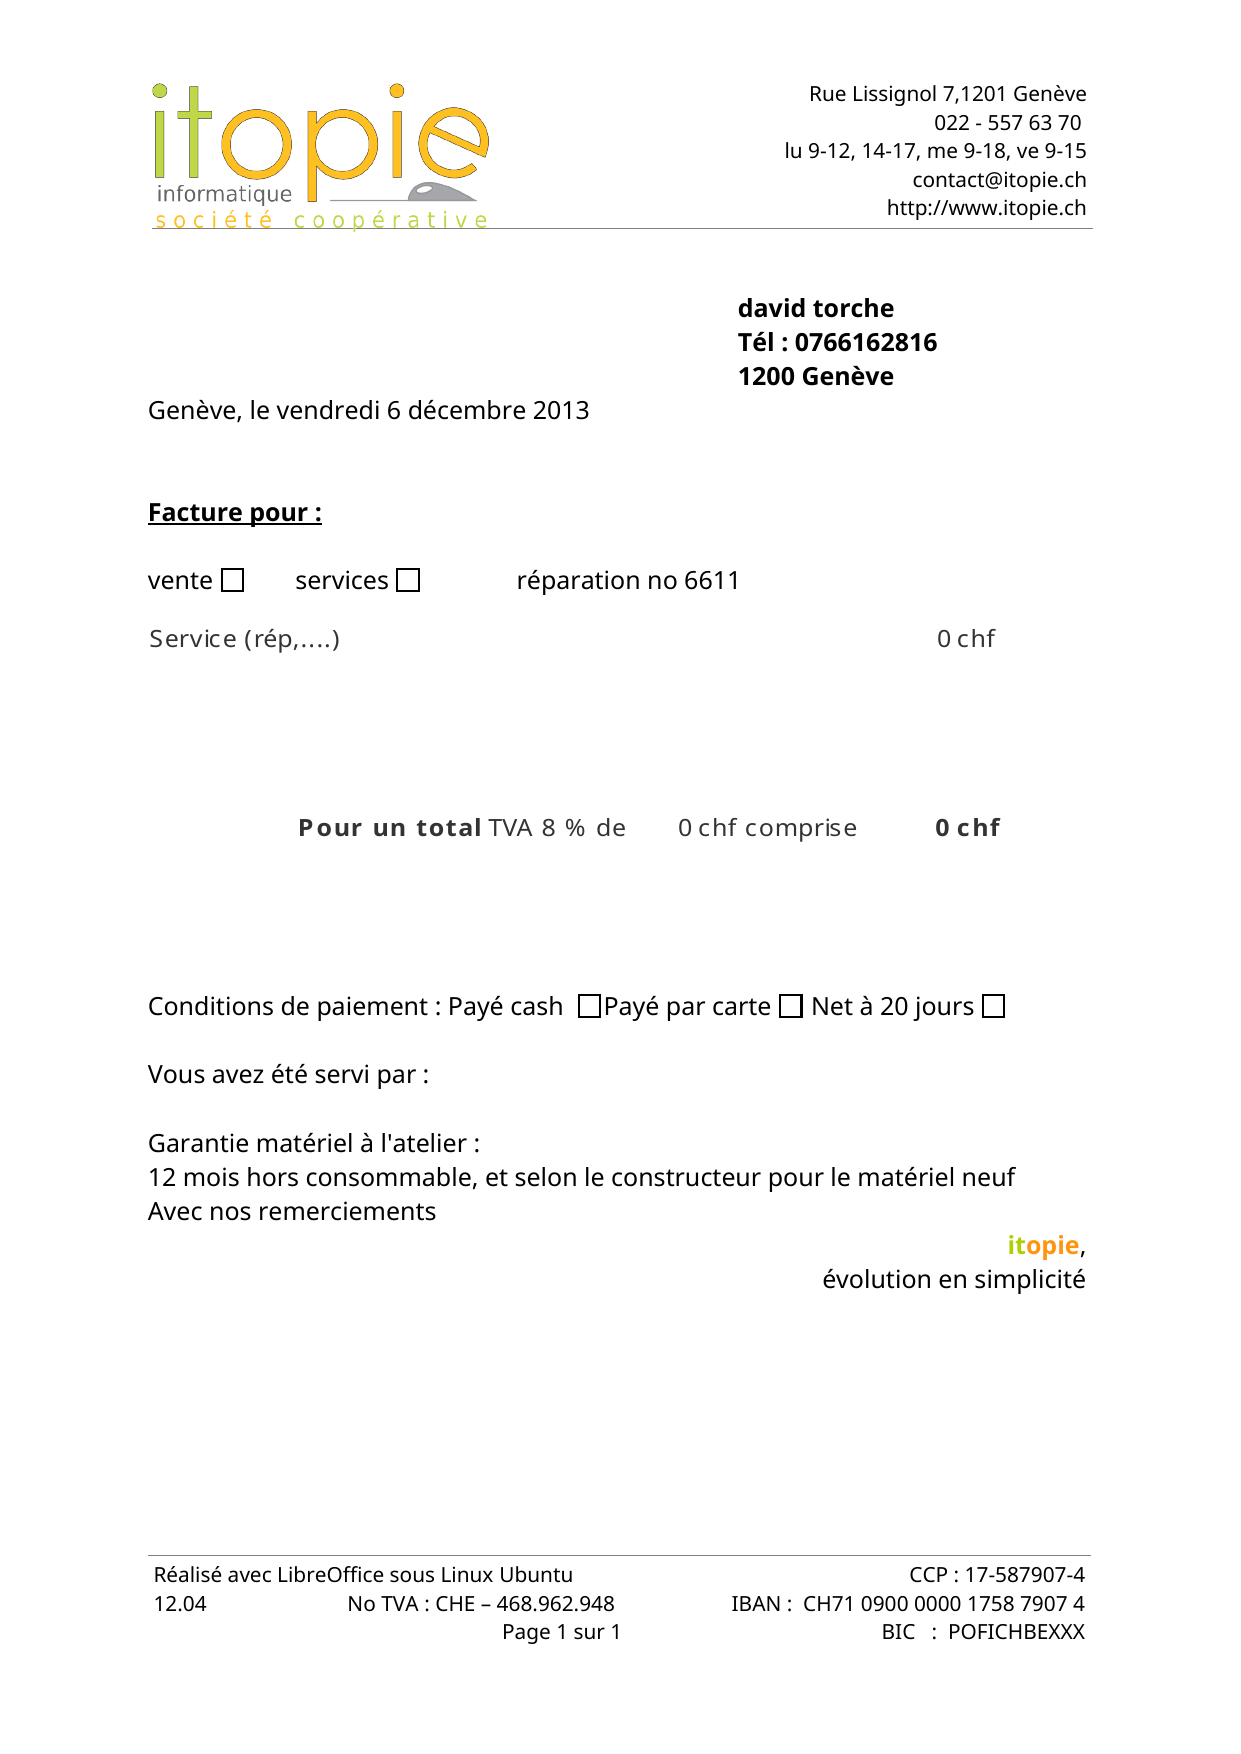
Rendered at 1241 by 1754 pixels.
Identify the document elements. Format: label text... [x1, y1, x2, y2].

text Genève, le vendredi 6 décembre 2013 [148, 392, 1093, 427]
text itopie, [148, 1227, 1093, 1262]
picture [138, 72, 500, 244]
text 12 mois hors consommable, et selon le constructeur pour le matériel neuf [148, 1159, 1093, 1193]
text Conditions de paiement : Payé cash Payé par carte Net à 20 jours [148, 989, 1093, 1023]
text Vous avez été servi par : [148, 1057, 1093, 1091]
text 1200 Genève [148, 358, 1093, 392]
text Tél : 0766162816 [148, 324, 1093, 358]
text david torche [148, 290, 1093, 324]
text Avec nos remerciements [148, 1193, 1093, 1227]
text Garantie matériel à l'atelier : [148, 1125, 1093, 1159]
text Facture pour : [148, 495, 1093, 529]
text vente services réparation no 6611 [148, 563, 1093, 597]
text évolution en simplicité [148, 1262, 1093, 1296]
